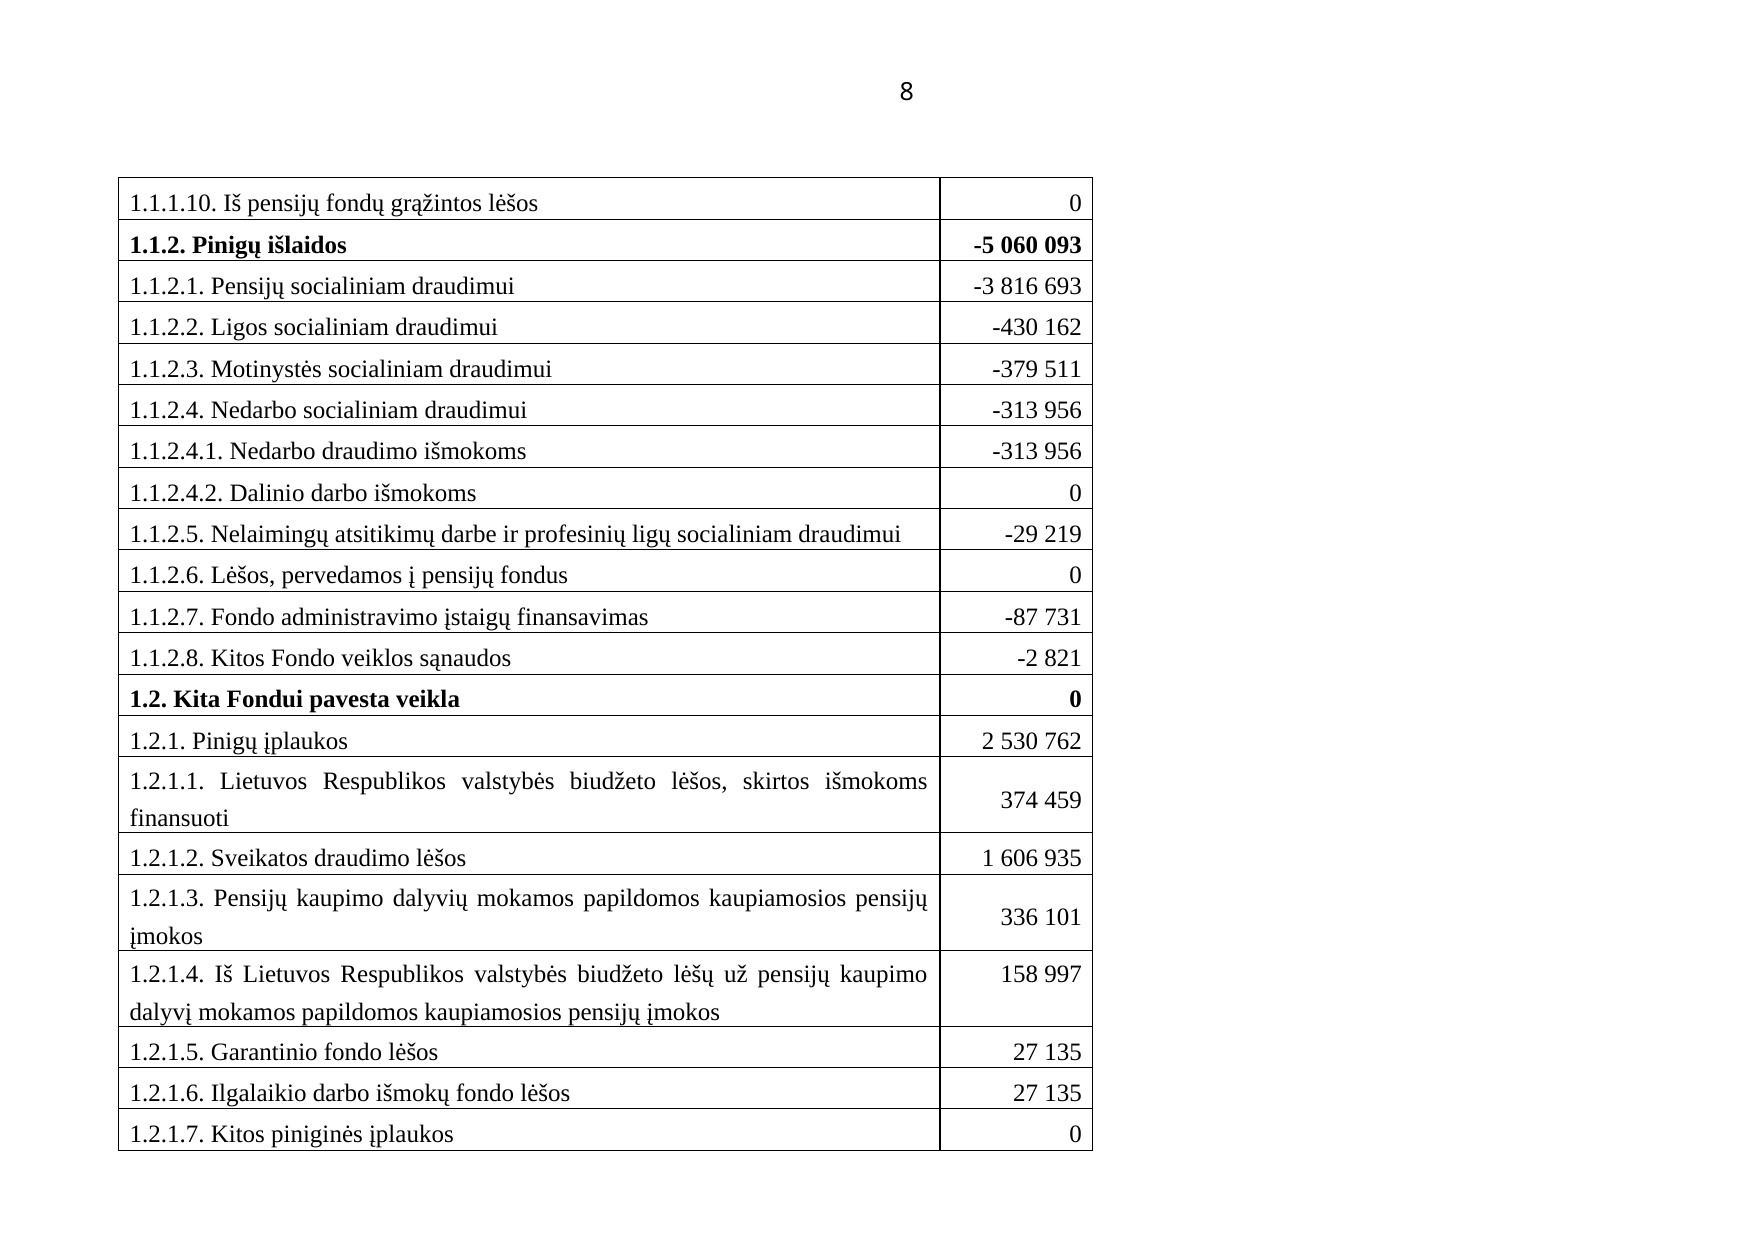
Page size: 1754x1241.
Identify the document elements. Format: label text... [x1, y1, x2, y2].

table_cell 1.1.2.1. Pensijų socialiniam draudimui [119, 261, 939, 301]
table_cell 1.2.1.7. Kitos piniginės įplaukos [119, 1109, 939, 1150]
table_cell 0 [941, 178, 1092, 218]
table_cell 0 [941, 550, 1092, 591]
table_cell -379 511 [941, 344, 1092, 384]
table_cell 374 459 [941, 757, 1092, 832]
table_cell 1.1.2.2. Ligos socialiniam draudimui [119, 302, 939, 343]
table_cell 2 530 762 [941, 716, 1092, 756]
table_cell 1.1.2.5. Nelaimingų atsitikimų darbe ir profesinių ligų socialiniam draudimui [119, 509, 939, 549]
table_cell 1.1.2.4.2. Dalinio darbo išmokoms [119, 468, 939, 508]
table_cell 0 [941, 1109, 1092, 1150]
table_cell 1.1.1.10. Iš pensijų fondų grąžintos lėšos [119, 178, 939, 218]
table_cell 1.1.2. Pinigų išlaidos [119, 220, 939, 260]
table_cell 1.1.2.4. Nedarbo socialiniam draudimui [119, 385, 939, 425]
table_cell 1.1.2.6. Lėšos, pervedamos į pensijų fondus [119, 550, 939, 591]
table_cell 1.1.2.4.1. Nedarbo draudimo išmokoms [119, 426, 939, 467]
table_cell 1 606 935 [941, 833, 1092, 873]
table_cell -313 956 [941, 426, 1092, 467]
table_cell 1.2.1.6. Ilgalaikio darbo išmokų fondo lėšos [119, 1068, 939, 1108]
table_cell 336 101 [941, 875, 1092, 949]
table_cell 1.2.1.1. Lietuvos Respublikos valstybės biudžeto lėšos, skirtos išmokoms finansuoti [119, 757, 939, 832]
table_cell 27 135 [941, 1027, 1092, 1067]
table_cell 1.1.2.3. Motinystės socialiniam draudimui [119, 344, 939, 384]
table_cell 1.2.1.2. Sveikatos draudimo lėšos [119, 833, 939, 873]
table_cell -2 821 [941, 633, 1092, 673]
table_cell -430 162 [941, 302, 1092, 343]
table_cell 1.2.1. Pinigų įplaukos [119, 716, 939, 756]
table_cell -29 219 [941, 509, 1092, 549]
table_cell 1.2.1.3. Pensijų kaupimo dalyvių mokamos papildomos kaupiamosios pensijų įmokos [119, 875, 939, 949]
table_cell 1.1.2.8. Kitos Fondo veiklos sąnaudos [119, 633, 939, 673]
table_cell 0 [941, 468, 1092, 508]
table_cell 1.2.1.5. Garantinio fondo lėšos [119, 1027, 939, 1067]
table_cell 1.2. Kita Fondui pavesta veikla [119, 675, 939, 715]
table_cell 0 [941, 675, 1092, 715]
table_cell 1.1.2.7. Fondo administravimo įstaigų finansavimas [119, 592, 939, 632]
table_cell -87 731 [941, 592, 1092, 632]
table_cell 1.2.1.4. Iš Lietuvos Respublikos valstybės biudžeto lėšų už pensijų kaupimo dalyvį mokamos papildomos kaupiamosios pensijų įmokos [119, 951, 939, 1026]
table_cell -5 060 093 [941, 220, 1092, 260]
table_cell 27 135 [941, 1068, 1092, 1108]
table_cell -3 816 693 [941, 261, 1092, 301]
table_cell -313 956 [941, 385, 1092, 425]
table_cell 158 997 [941, 951, 1092, 1026]
